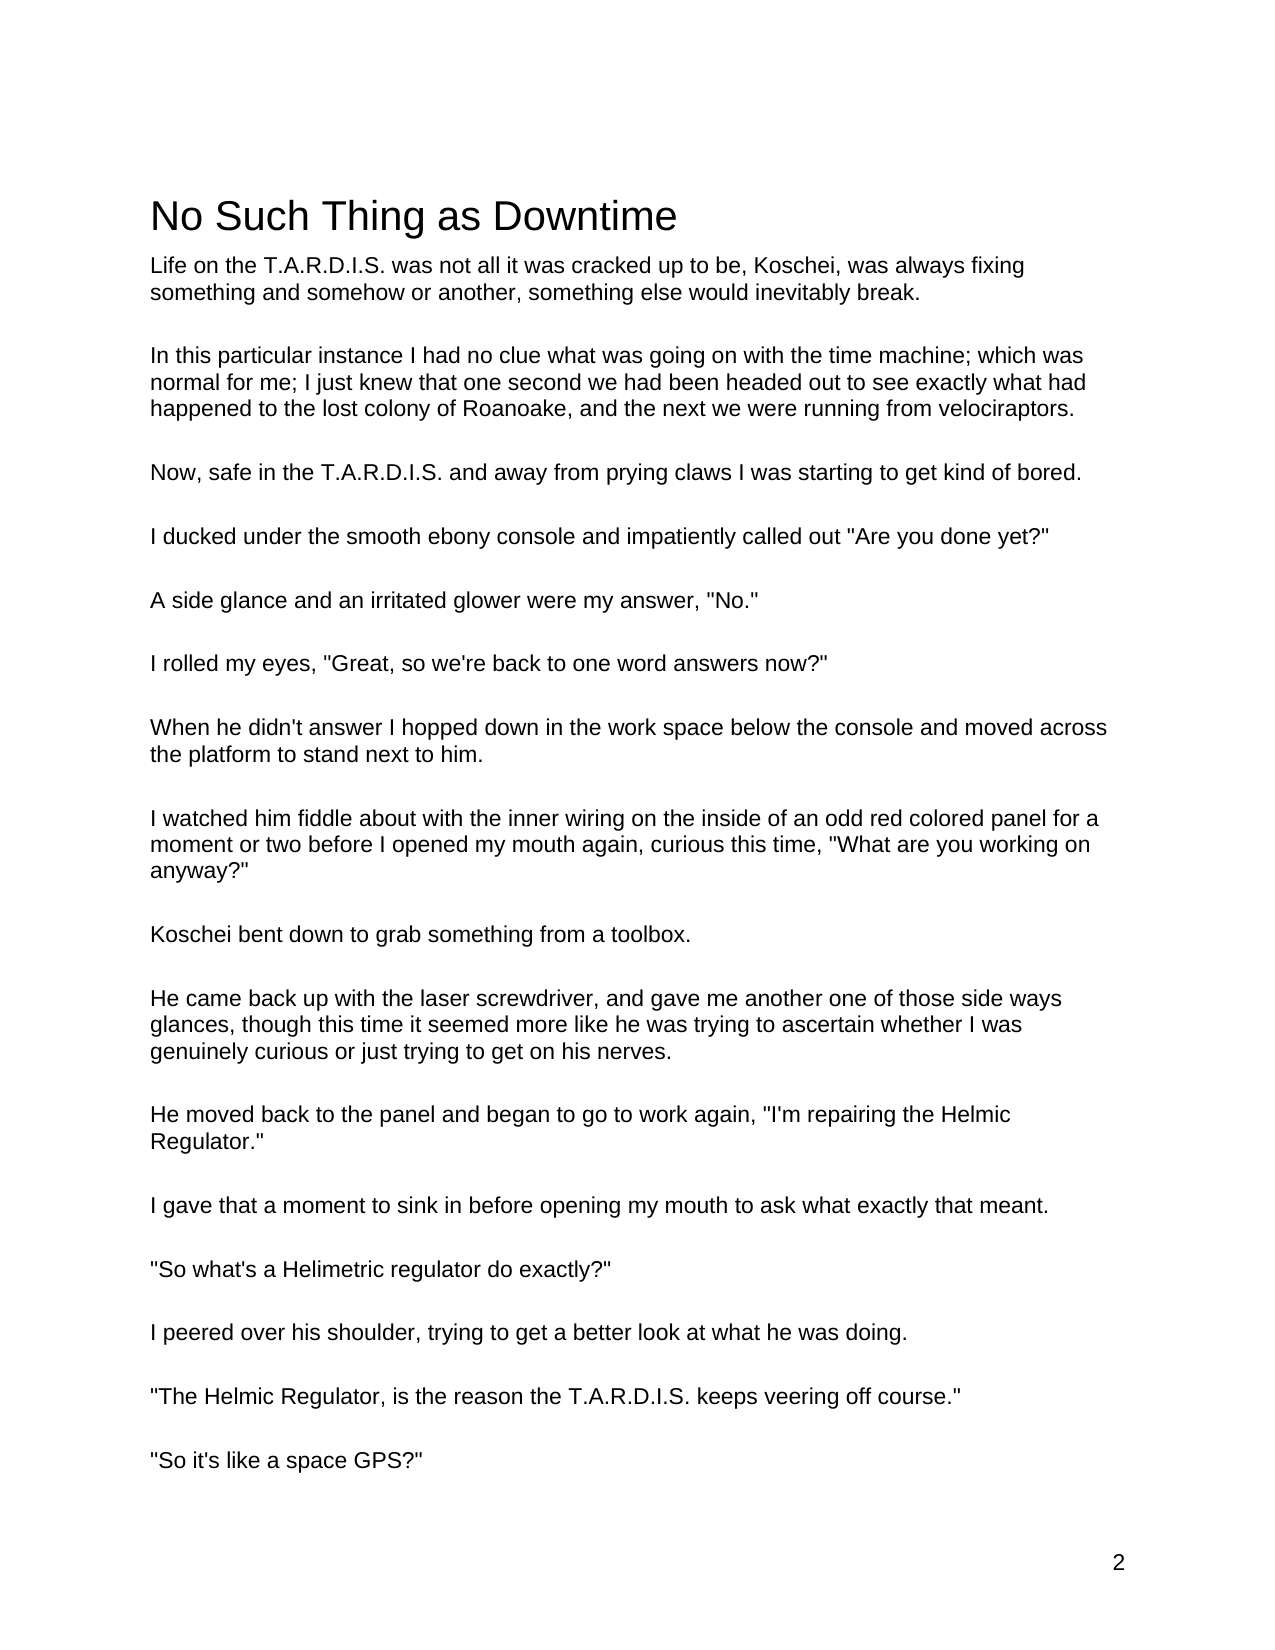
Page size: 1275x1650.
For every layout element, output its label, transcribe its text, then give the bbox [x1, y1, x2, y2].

text Koschei bent down to grab something from a toolbox. [150, 921, 1125, 947]
text I rolled my eyes, "Great, so we're back to one word answers now?" [150, 650, 1125, 677]
text "So what's a Helimetric regulator do exactly?" [150, 1256, 1125, 1282]
text "The Helmic Regulator, is the reason the T.A.R.D.I.S. keeps veering off course." [150, 1383, 1125, 1409]
subtitle No Such Thing as Downtime [150, 192, 1125, 239]
text When he didn't answer I hopped down in the work space below the console and moved across the platform to stand next to him. [150, 714, 1125, 767]
text A side glance and an irritated glower were my answer, "No." [150, 587, 1125, 613]
text In this particular instance I had no clue what was going on with the time machine; which was normal for me; I just knew that one second we had been headed out to see exactly what had happened to the lost colony of Roanoake, and the next we were running from velociraptors. [150, 342, 1125, 421]
text Now, safe in the T.A.R.D.I.S. and away from prying claws I was starting to get kind of bored. [150, 459, 1125, 485]
text He came back up with the laser screwdriver, and gave me another one of those side ways glances, though this time it seemed more like he was trying to ascertain whether I was genuinely curious or just trying to get on his nerves. [150, 985, 1125, 1064]
text I watched him fiddle about with the inner wiring on the inside of an odd red colored panel for a moment or two before I opened my mouth again, curious this time, "What are you working on anyway?" [150, 804, 1125, 883]
text I peered over his shoulder, trying to get a better look at what he was doing. [150, 1319, 1125, 1346]
text He moved back to the panel and began to go to work again, "I'm repairing the Helmic Regulator." [150, 1101, 1125, 1154]
text I ducked under the smooth ebony console and impatiently called out "Are you done yet?" [150, 523, 1125, 549]
text Life on the T.A.R.D.I.S. was not all it was cracked up to be, Koschei, was always fixing something and somehow or another, something else would inevitably break. [150, 252, 1125, 305]
text I gave that a moment to sink in before opening my mouth to ask what exactly that meant. [150, 1192, 1125, 1218]
text "So it's like a space GPS?" [150, 1447, 1125, 1473]
